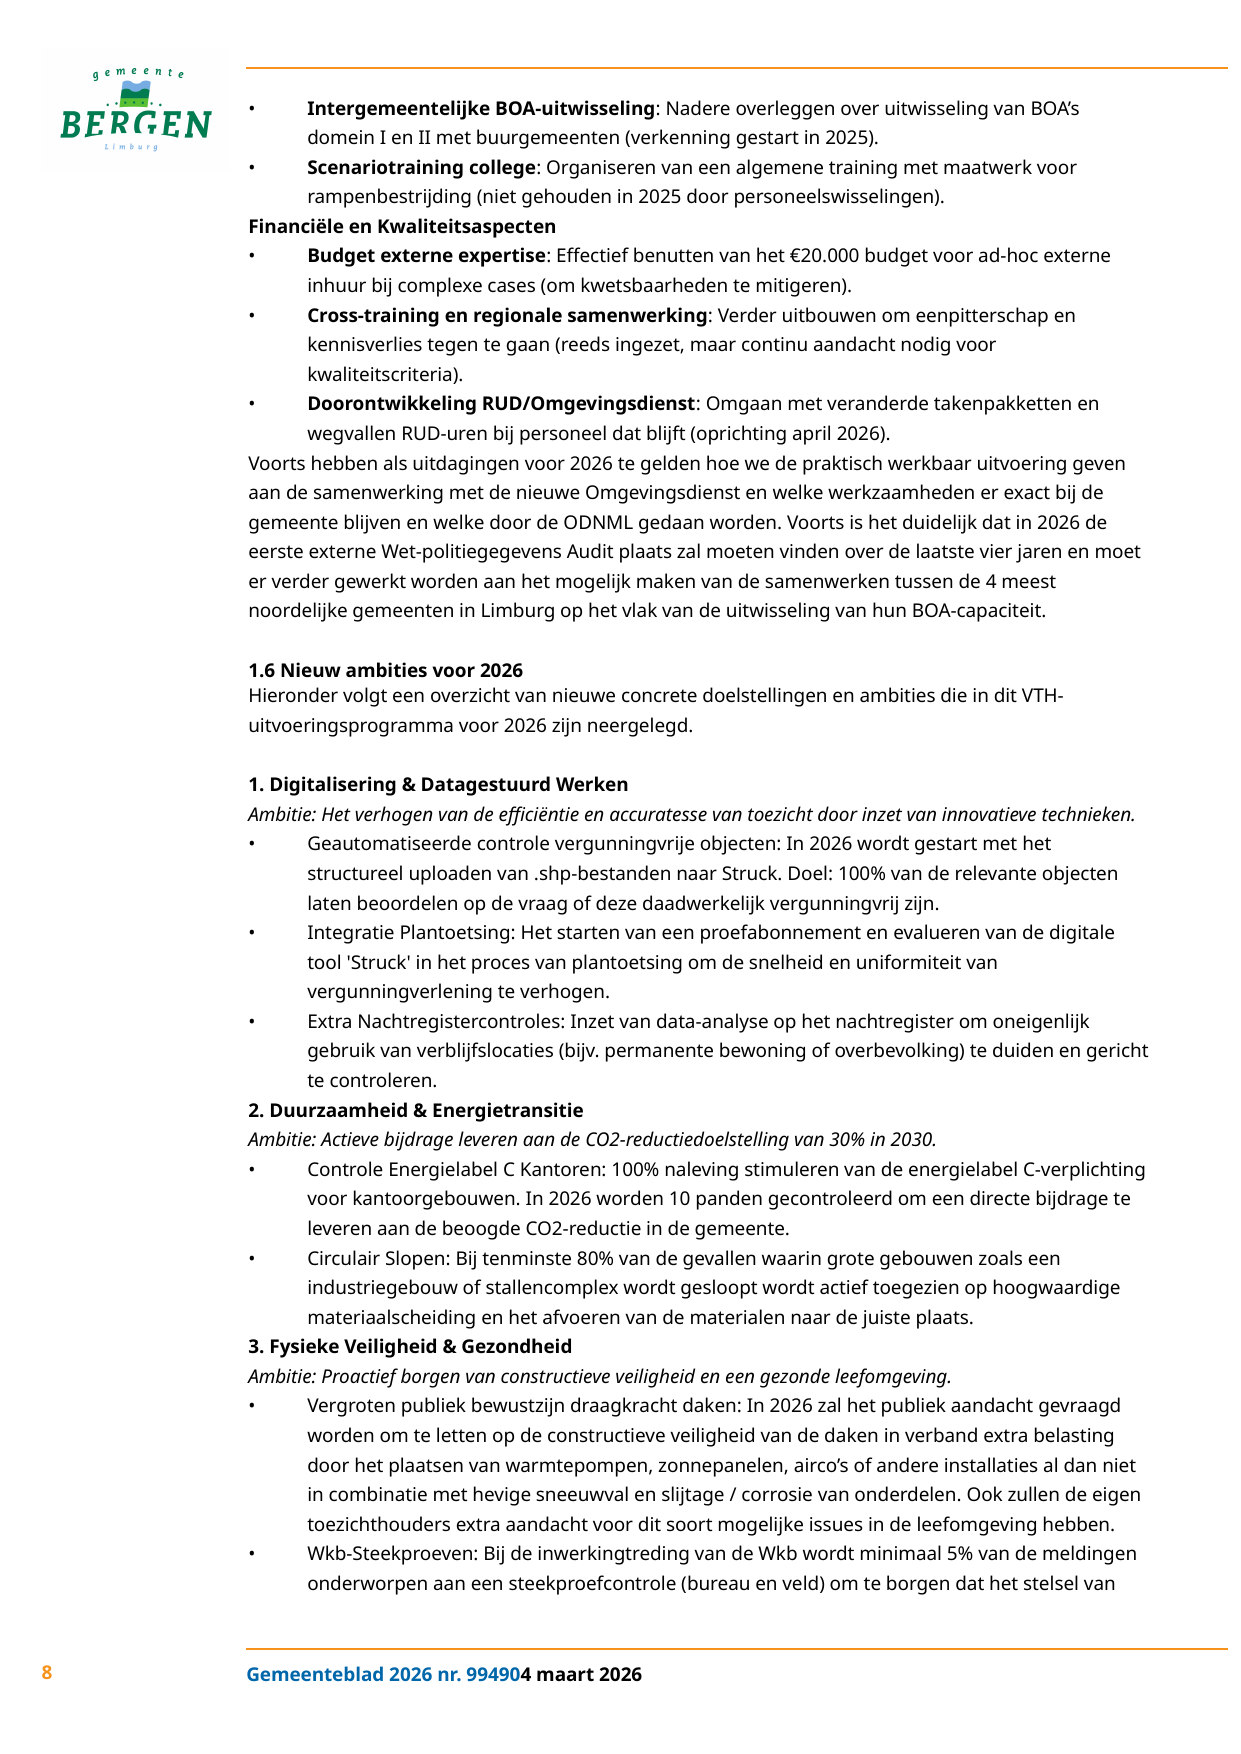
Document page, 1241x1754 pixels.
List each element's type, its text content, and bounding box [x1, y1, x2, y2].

list Scenariotraining college: Organiseren van een algemene training met maatwerk voor rampenbestrijding (niet gehouden in 2025 door personeelswisselingen). [248, 154, 1152, 209]
text Ambitie: Actieve bijdrage leveren aan de CO2-reductiedoelstelling van 30% in 2030. [248, 1126, 1152, 1152]
text Hieronder volgt een overzicht van nieuwe concrete doelstellingen en ambities die in dit VTH-uitvoeringsprogramma voor 2026 zijn neergelegd. [248, 683, 1152, 738]
list Circulair Slopen: Bij tenminste 80% van de gevallen waarin grote gebouwen zoals een industriegebouw of stallencomplex wordt gesloopt wordt actief toegezien op hoogwaardige materiaalscheiding en het afvoeren van de materialen naar de juiste plaats. [248, 1245, 1152, 1329]
text Ambitie: Proactief borgen van constructieve veiligheid en een gezonde leefomgeving. [248, 1363, 1152, 1389]
list Vergroten publiek bewustzijn draagkracht daken: In 2026 zal het publiek aandacht gevraagd worden om te letten op de constructieve veiligheid van de daken in verband extra belasting door het plaatsen van warmtepompen, zonnepanelen, airco’s of andere installaties al dan niet in combinatie met hevige sneeuwval en slijtage / corrosie van onderdelen. Ook zullen de eigen toezichthouders extra aandacht voor dit soort mogelijke issues in de leefomgeving hebben. [248, 1393, 1152, 1537]
list Budget externe expertise: Effectief benutten van het €20.000 budget voor ad-hoc externe inhuur bij complexe cases (om kwetsbaarheden te mitigeren). [248, 243, 1152, 298]
text 1.6 Nieuw ambities voor 2026 [248, 657, 1152, 683]
text 1. Digitalisering & Datagestuurd Werken [248, 771, 1152, 797]
list Extra Nachtregistercontroles: Inzet van data-analyse op het nachtregister om oneigenlijk gebruik van verblijfslocaties (bijv. permanente bewoning of overbevolking) te duiden en gericht te controleren. [248, 1008, 1152, 1093]
list Cross-training en regionale samenwerking: Verder uitbouwen om eenpitterschap en kennisverlies tegen te gaan (reeds ingezet, maar continu aandacht nodig voor kwaliteitscriteria). [248, 302, 1152, 387]
list Integratie Plantoetsing: Het starten van een proefabonnement en evalueren van de digitale tool 'Struck' in het proces van plantoetsing om de snelheid en uniformiteit van vergunningverlening te verhogen. [248, 919, 1152, 1004]
text Voorts hebben als uitdagingen voor 2026 te gelden hoe we de praktisch werkbaar uitvoering geven aan de samenwerking met de nieuwe Omgevingsdienst en welke werkzaamheden er exact bij de gemeente blijven en welke door de ODNML gedaan worden. Voorts is het duidelijk dat in 2026 de eerste externe Wet-politiegegevens Audit plaats zal moeten vinden over de laatste vier jaren en moet er verder gewerkt worden aan het mogelijk maken van de samenwerken tussen de 4 meest noordelijke gemeenten in Limburg op het vlak van de uitwisseling van hun BOA-capaciteit. [248, 450, 1152, 623]
text Ambitie: Het verhogen van de efficiëntie en accuratesse van toezicht door inzet van innovatieve technieken. [248, 801, 1152, 827]
text Financiële en Kwaliteitsaspecten [248, 213, 1152, 239]
list Doorontwikkeling RUD/Omgevingsdienst: Omgaan met veranderde takenpakketten en wegvallen RUD-uren bij personeel dat blijft (oprichting april 2026). [248, 391, 1152, 446]
list Controle Energielabel C Kantoren: 100% naleving stimuleren van de energielabel C-verplichting voor kantoorgebouwen. In 2026 worden 10 panden gecontroleerd om een directe bijdrage te leveren aan de beoogde CO2-reductie in de gemeente. [248, 1156, 1152, 1241]
text 3. Fysieke Veiligheid & Gezondheid [248, 1333, 1152, 1359]
picture [41, 47, 231, 172]
list Wkb-Steekproeven: Bij de inwerkingtreding van de Wkb wordt minimaal 5% van de meldingen onderworpen aan een steekproefcontrole (bureau en veld) om te borgen dat het stelsel van [248, 1541, 1152, 1596]
list Geautomatiseerde controle vergunningvrije objecten: In 2026 wordt gestart met het structureel uploaden van .shp-bestanden naar Struck. Doel: 100% van de relevante objecten laten beoordelen op de vraag of deze daadwerkelijk vergunningvrij zijn. [248, 831, 1152, 915]
text 2. Duurzaamheid & Energietransitie [248, 1097, 1152, 1122]
list Intergemeentelijke BOA-uitwisseling: Nadere overleggen over uitwisseling van BOA’s domein I en II met buurgemeenten (verkenning gestart in 2025). [248, 95, 1152, 150]
